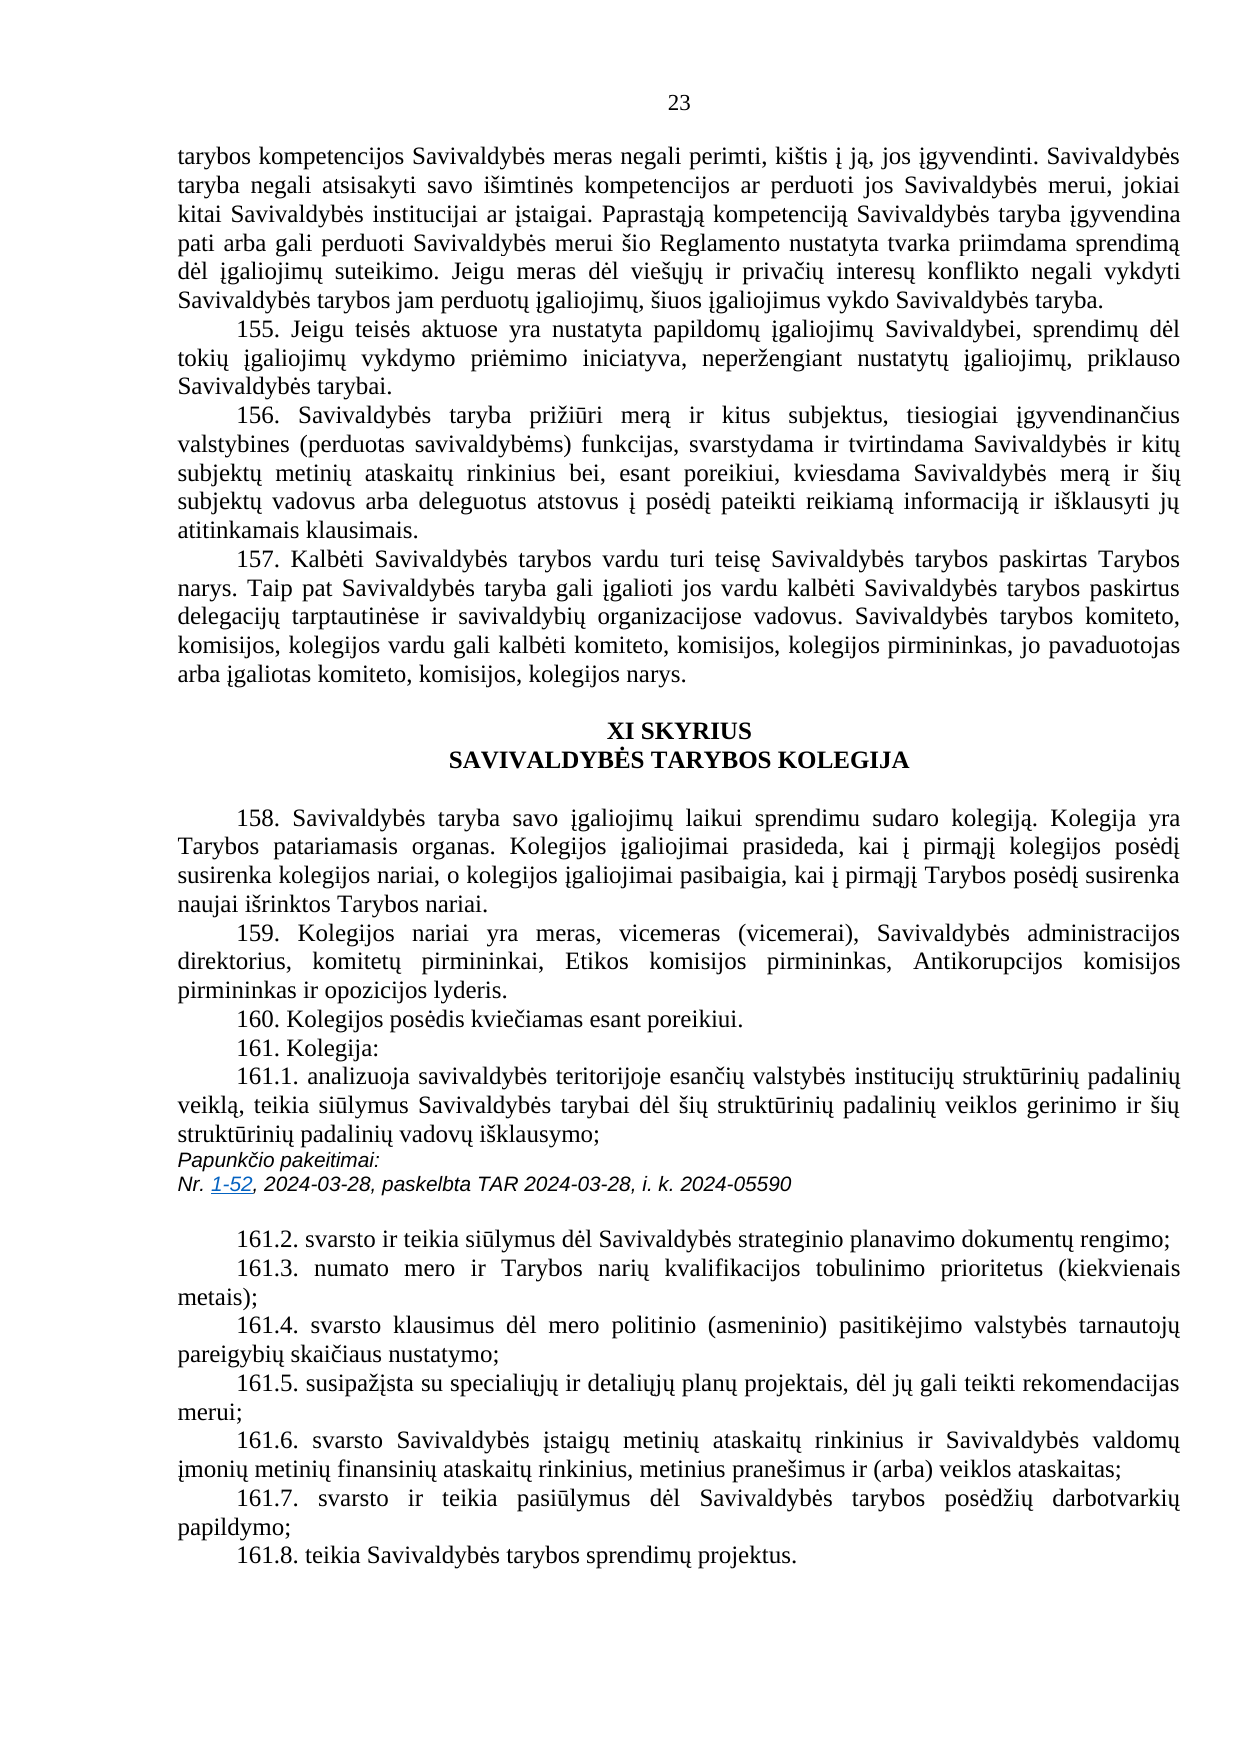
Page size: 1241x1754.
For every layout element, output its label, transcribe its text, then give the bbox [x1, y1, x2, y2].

text 161.3. numato mero ir Tarybos narių kvalifikacijos tobulinimo prioritetus (kiekvienais metais); [177, 1253, 1181, 1311]
text 158. Savivaldybės taryba savo įgaliojimų laikui sprendimu sudaro kolegiją. Kolegija yra Tarybos patariamasis organas. Kolegijos įgaliojimai prasideda, kai į pirmąjį kolegijos posėdį susirenka kolegijos nariai, o kolegijos įgaliojimai pasibaigia, kai į pirmąjį Tarybos posėdį susirenka naujai išrinktos Tarybos nariai. [177, 803, 1181, 918]
text SAVIVALDYBĖS TARYBOS KOLEGIJA [177, 745, 1181, 774]
text 161.1. analizuoja savivaldybės teritorijoje esančių valstybės institucijų struktūrinių padalinių veiklą, teikia siūlymus Savivaldybės tarybai dėl šių struktūrinių padalinių veiklos gerinimo ir šių struktūrinių padalinių vadovų išklausymo; [177, 1061, 1181, 1148]
text Nr. 1-52, 2024-03-28, paskelbta TAR 2024-03-28, i. k. 2024-05590 [177, 1172, 1181, 1196]
text 161.7. svarsto ir teikia pasiūlymus dėl Savivaldybės tarybos posėdžių darbotvarkių papildymo; [177, 1483, 1181, 1541]
text Papunkčio pakeitimai: [177, 1148, 1181, 1172]
text tarybos kompetencijos Savivaldybės meras negali perimti, kištis į ją, jos įgyvendinti. Savivaldybės taryba negali atsisakyti savo išimtinės kompetencijos ar perduoti jos Savivaldybės merui, jokiai kitai Savivaldybės institucijai ar įstaigai. Paprastąją kompetenciją Savivaldybės taryba įgyvendina pati arba gali perduoti Savivaldybės merui šio Reglamento nustatyta tvarka priimdama sprendimą dėl įgaliojimų suteikimo. Jeigu meras dėl viešųjų ir privačių interesų konflikto negali vykdyti Savivaldybės tarybos jam perduotų įgaliojimų, šiuos įgaliojimus vykdo Savivaldybės taryba. [177, 141, 1181, 314]
text 161.5. susipažįsta su specialiųjų ir detaliųjų planų projektais, dėl jų gali teikti rekomendacijas merui; [177, 1368, 1181, 1426]
text 156. Savivaldybės taryba prižiūri merą ir kitus subjektus, tiesiogiai įgyvendinančius valstybines (perduotas savivaldybėms) funkcijas, svarstydama ir tvirtindama Savivaldybės ir kitų subjektų metinių ataskaitų rinkinius bei, esant poreikiui, kviesdama Savivaldybės merą ir šių subjektų vadovus arba deleguotus atstovus į posėdį pateikti reikiamą informaciją ir išklausyti jų atitinkamais klausimais. [177, 400, 1181, 544]
text 159. Kolegijos nariai yra meras, vicemeras (vicemerai), Savivaldybės administracijos direktorius, komitetų pirmininkai, Etikos komisijos pirmininkas, Antikorupcijos komisijos pirmininkas ir opozicijos lyderis. [177, 918, 1181, 1004]
text XI SKYRIUS [177, 716, 1181, 745]
text 157. Kalbėti Savivaldybės tarybos vardu turi teisę Savivaldybės tarybos paskirtas Tarybos narys. Taip pat Savivaldybės taryba gali įgalioti jos vardu kalbėti Savivaldybės tarybos paskirtus delegacijų tarptautinėse ir savivaldybių organizacijose vadovus. Savivaldybės tarybos komiteto, komisijos, kolegijos vardu gali kalbėti komiteto, komisijos, kolegijos pirmininkas, jo pavaduotojas arba įgaliotas komiteto, komisijos, kolegijos narys. [177, 544, 1181, 688]
text 161.2. svarsto ir teikia siūlymus dėl Savivaldybės strateginio planavimo dokumentų rengimo; [177, 1224, 1181, 1253]
text 160. Kolegijos posėdis kviečiamas esant poreikiui. [177, 1004, 1181, 1033]
text 161.6. svarsto Savivaldybės įstaigų metinių ataskaitų rinkinius ir Savivaldybės valdomų įmonių metinių finansinių ataskaitų rinkinius, metinius pranešimus ir (arba) veiklos ataskaitas; [177, 1426, 1181, 1483]
text 155. Jeigu teisės aktuose yra nustatyta papildomų įgaliojimų Savivaldybei, sprendimų dėl tokių įgaliojimų vykdymo priėmimo iniciatyva, neperžengiant nustatytų įgaliojimų, priklauso Savivaldybės tarybai. [177, 314, 1181, 400]
text 161. Kolegija: [177, 1033, 1181, 1061]
text 161.8. teikia Savivaldybės tarybos sprendimų projektus. [177, 1541, 1181, 1569]
text 161.4. svarsto klausimus dėl mero politinio (asmeninio) pasitikėjimo valstybės tarnautojų pareigybių skaičiaus nustatymo; [177, 1311, 1181, 1368]
